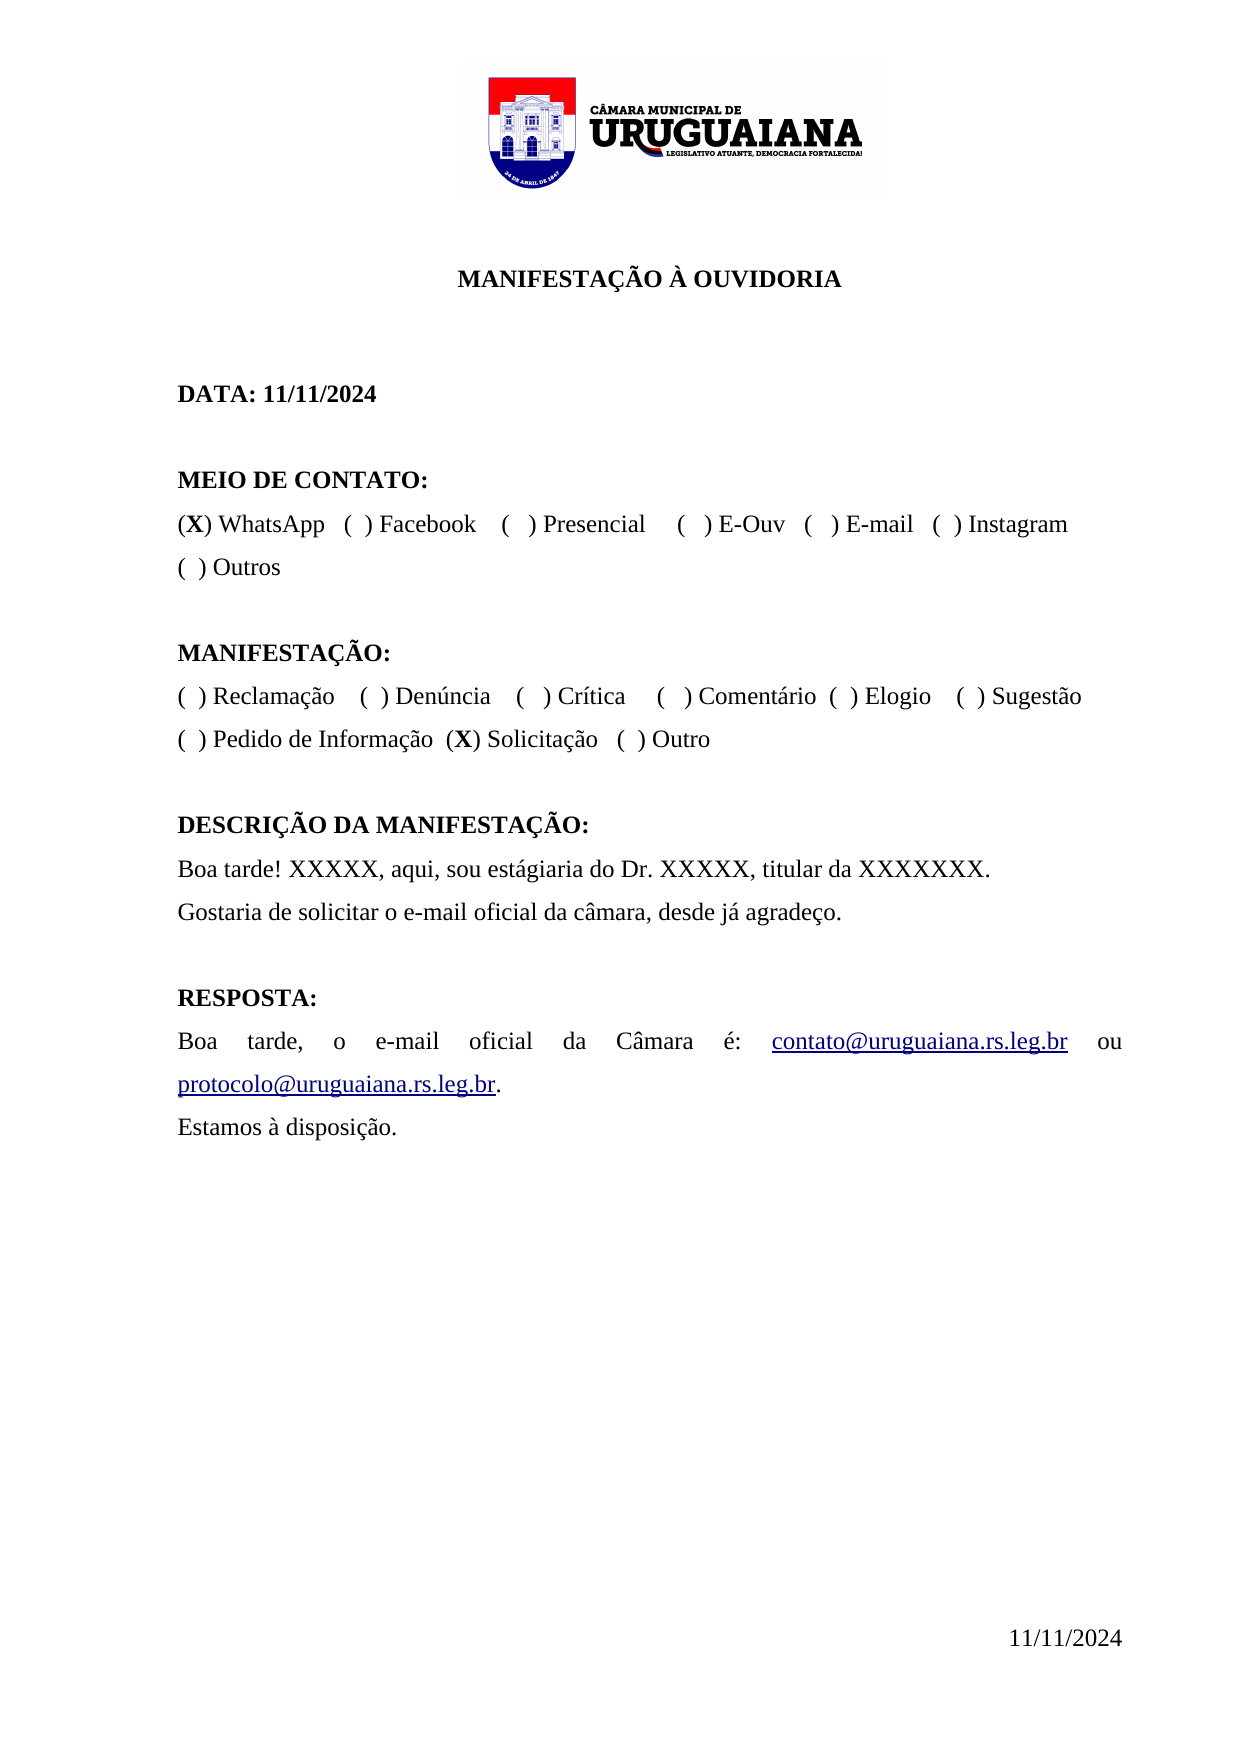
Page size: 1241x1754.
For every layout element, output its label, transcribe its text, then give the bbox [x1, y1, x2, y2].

text (X) WhatsApp ( ) Facebook ( ) Presencial ( ) E-Ouv ( ) E-mail ( ) Instagram [177, 509, 1122, 537]
text DATA: 11/11/2024 [177, 379, 1122, 408]
text MEIO DE CONTATO: [177, 466, 1122, 494]
list Boa tarde, o e-mail oficial da Câmara é: contato@uruguaiana.rs.leg.br ou protocolo@uruguaiana.rs.leg.br. [177, 1026, 1122, 1098]
list Estamos à disposição. [177, 1112, 1122, 1141]
list RESPOSTA: [177, 983, 1122, 1012]
text MANIFESTAÇÃO: [177, 638, 1122, 667]
text ( ) Outros [177, 552, 1122, 581]
text ( ) Reclamação ( ) Denúncia ( ) Crítica ( ) Comentário ( ) Elogio ( ) Sugestão ( ) Pedido de Informação (X) Solicitação ( ) Outro [177, 681, 1122, 753]
text DESCRIÇÃO DA MANIFESTAÇÃO: [177, 811, 1122, 839]
picture [462, 58, 888, 199]
text Gostaria de solicitar o e-mail oficial da câmara, desde já agradeço. [177, 897, 1122, 926]
text MANIFESTAÇÃO À OUVIDORIA [177, 264, 1122, 293]
text Boa tarde! XXXXX, aqui, sou estágiaria do Dr. XXXXX, titular da XXXXXXX. [177, 854, 1122, 882]
